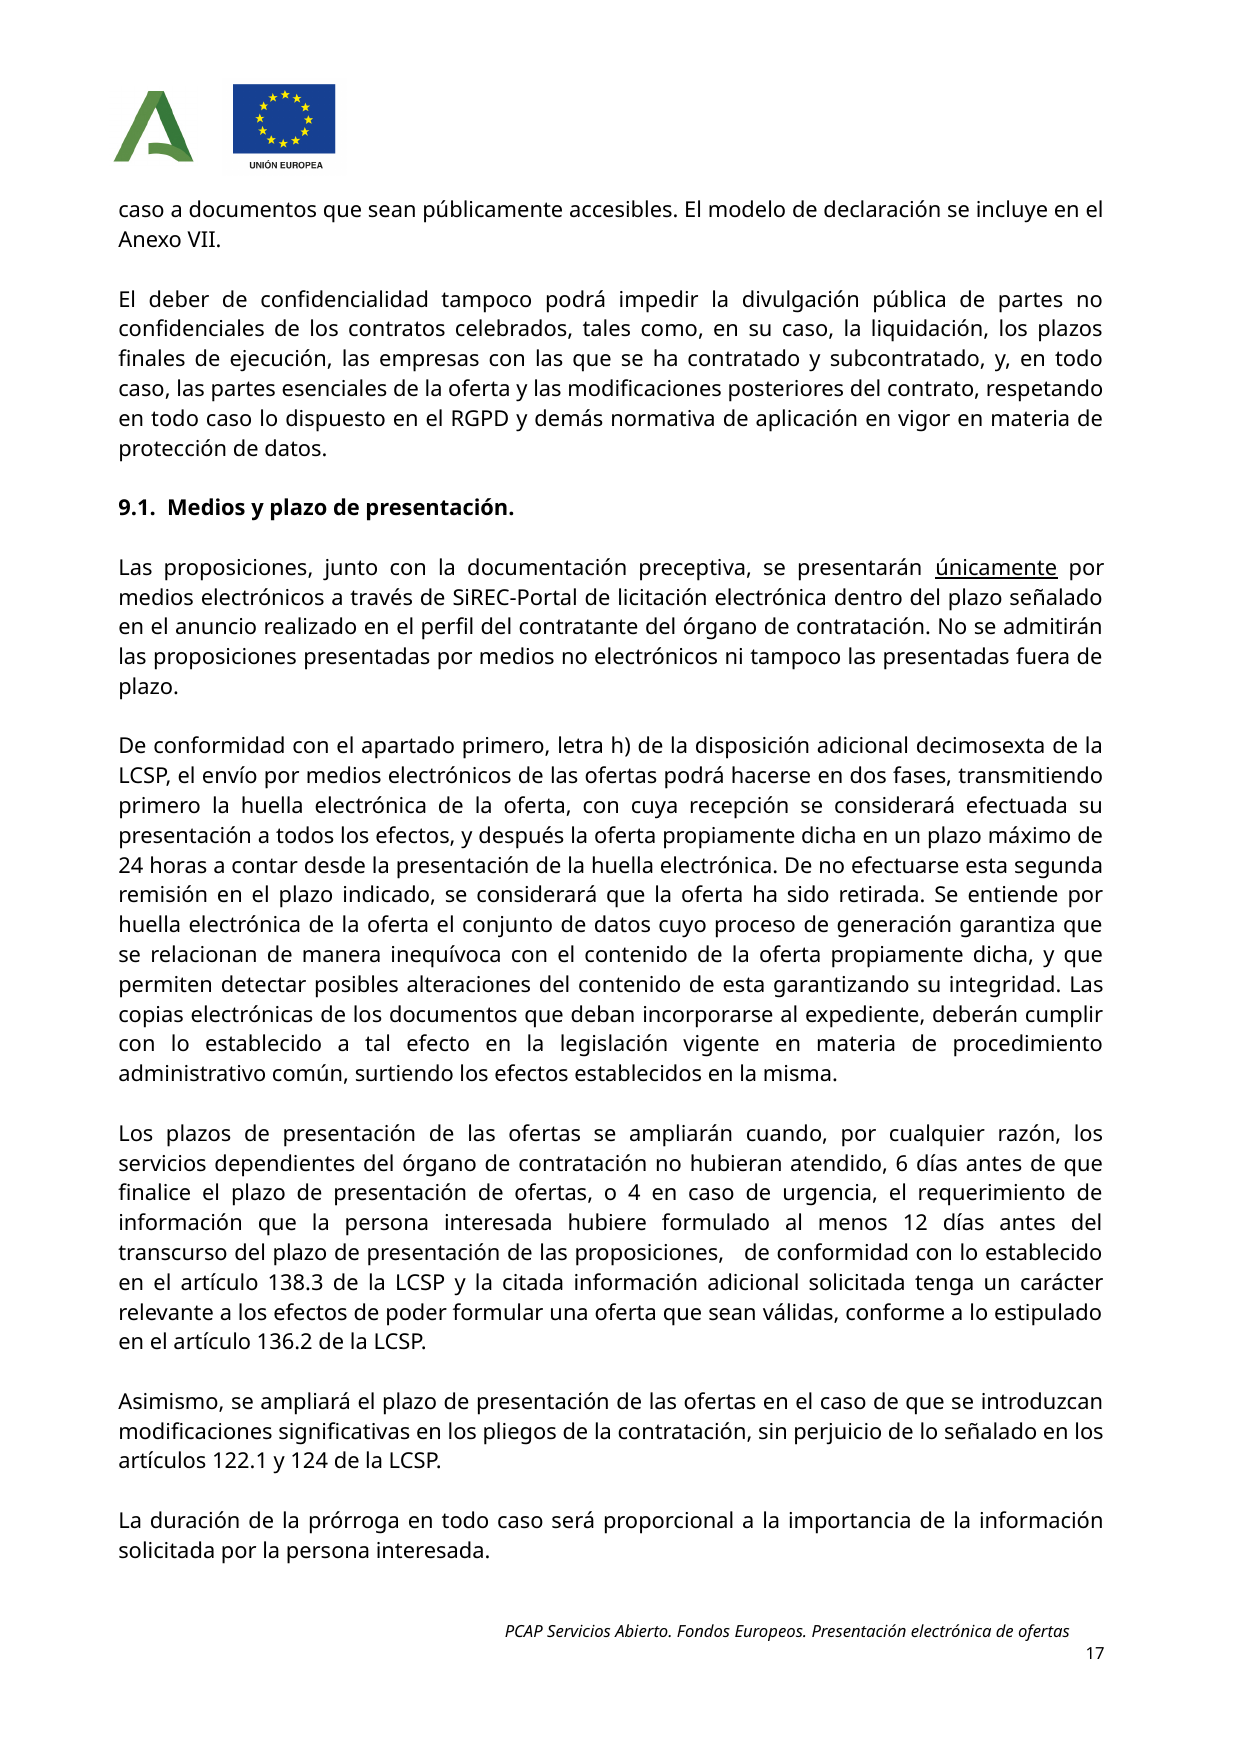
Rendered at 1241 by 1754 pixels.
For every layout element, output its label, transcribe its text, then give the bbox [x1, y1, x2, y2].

picture [109, 86, 198, 166]
picture [221, 78, 347, 176]
text 9.1. Medios y plazo de presentación. [118, 492, 1104, 522]
text La duración de la prórroga en todo caso será proporcional a la importancia de la información solicitada por la persona interesada. [118, 1505, 1104, 1565]
text De conformidad con el apartado primero, letra h) de la disposición adicional decimosexta de la LCSP, el envío por medios electrónicos de las ofertas podrá hacerse en dos fases, transmitiendo primero la huella electrónica de la oferta, con cuya recepción se considerará efectuada su presentación a todos los efectos, y después la oferta propiamente dicha en un plazo máximo de 24 horas a contar desde la presentación de la huella electrónica. De no efectuarse esta segunda remisión en el plazo indicado, se considerará que la oferta ha sido retirada. Se entiende por huella electrónica de la oferta el conjunto de datos cuyo proceso de generación garantiza que se relacionan de manera inequívoca con el contenido de la oferta propiamente dicha, y que permiten detectar posibles alteraciones del contenido de esta garantizando su integridad. Las copias electrónicas de los documentos que deban incorporarse al expediente, deberán cumplir con lo establecido a tal efecto en la legislación vigente en materia de procedimiento administrativo común, surtiendo los efectos establecidos en la misma. [118, 731, 1104, 1088]
text Los plazos de presentación de las ofertas se ampliarán cuando, por cualquier razón, los servicios dependientes del órgano de contratación no hubieran atendido, 6 días antes de que finalice el plazo de presentación de ofertas, o 4 en caso de urgencia, el requerimiento de información que la persona interesada hubiere formulado al menos 12 días antes del transcurso del plazo de presentación de las proposiciones, de conformidad con lo establecido en el artículo 138.3 de la LCSP y la citada información adicional solicitada tenga un carácter relevante a los efectos de poder formular una oferta que sean válidas, conforme a lo estipulado en el artículo 136.2 de la LCSP. [118, 1118, 1104, 1356]
text El deber de confidencialidad tampoco podrá impedir la divulgación pública de partes no confidenciales de los contratos celebrados, tales como, en su caso, la liquidación, los plazos finales de ejecución, las empresas con las que se ha contratado y subcontratado, y, en todo caso, las partes esenciales de la oferta y las modificaciones posteriores del contrato, respetando en todo caso lo dispuesto en el RGPD y demás normativa de aplicación en vigor en materia de protección de datos. [118, 284, 1104, 462]
text Asimismo, se ampliará el plazo de presentación de las ofertas en el caso de que se introduzcan modificaciones significativas en los pliegos de la contratación, sin perjuicio de lo señalado en los artículos 122.1 y 124 de la LCSP. [118, 1386, 1104, 1475]
text Las proposiciones, junto con la documentación preceptiva, se presentarán únicamente por medios electrónicos a través de SiREC-Portal de licitación electrónica dentro del plazo señalado en el anuncio realizado en el perfil del contratante del órgano de contratación. No se admitirán las proposiciones presentadas por medios no electrónicos ni tampoco las presentadas fuera de plazo. [118, 552, 1104, 701]
text caso a documentos que sean públicamente accesibles. El modelo de declaración se incluye en el Anexo VII. [118, 194, 1104, 254]
